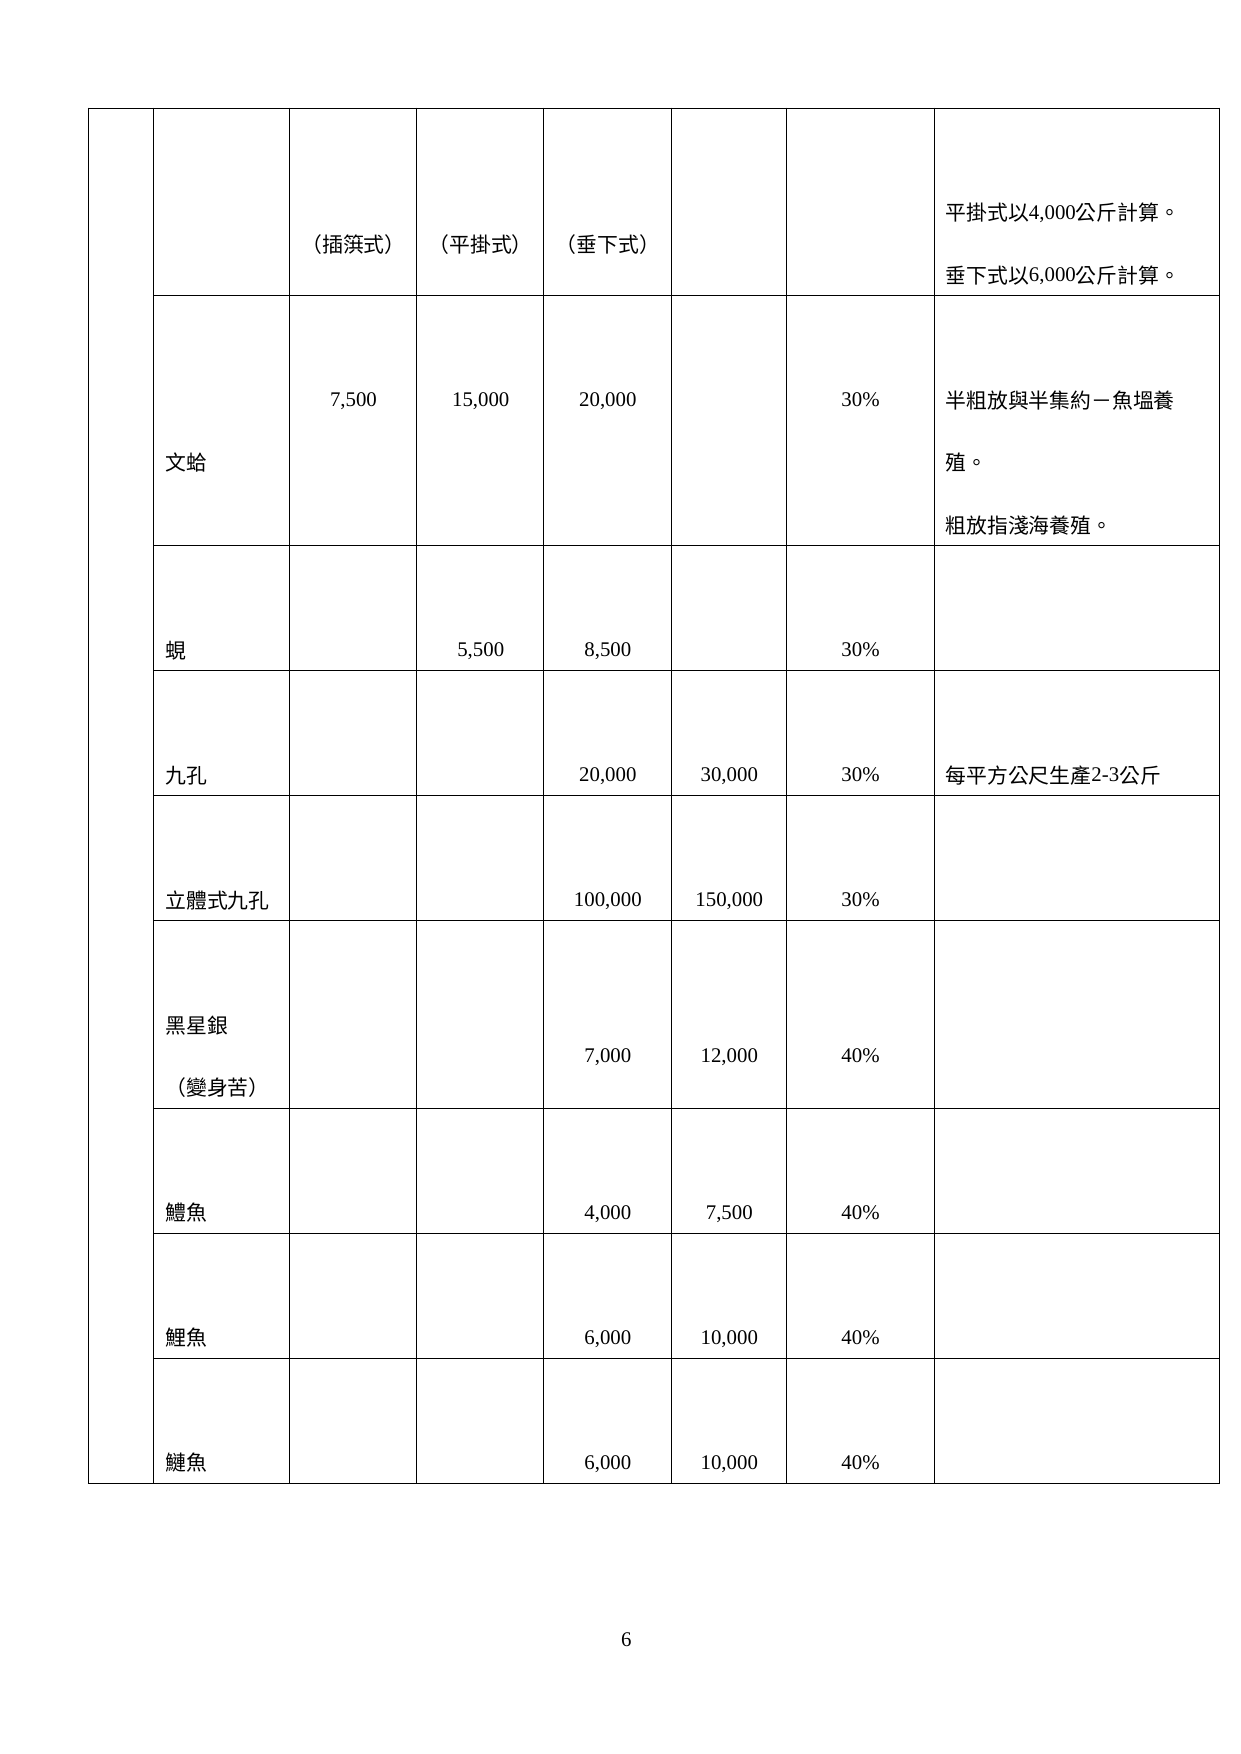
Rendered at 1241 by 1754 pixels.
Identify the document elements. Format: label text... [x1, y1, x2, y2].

table_cell [935, 796, 1219, 920]
table_cell 30,000 [672, 671, 786, 795]
table_cell 九孔 [154, 671, 289, 795]
table_cell 平掛式以4,000公斤計算。 垂下式以6,000公斤計算。 [935, 109, 1219, 295]
table_cell [417, 796, 543, 920]
table_cell [417, 671, 543, 795]
table_cell [290, 1359, 416, 1483]
table_cell [935, 546, 1219, 670]
table_cell [154, 109, 289, 295]
table_cell [935, 1109, 1219, 1233]
table_cell 6,000 [544, 1234, 671, 1358]
table_cell [935, 1234, 1219, 1358]
table_cell [935, 1359, 1219, 1483]
table_cell 鰱魚 [154, 1359, 289, 1483]
table_cell 立體式九孔 [154, 796, 289, 920]
table_cell [672, 109, 786, 295]
table_cell 40% [787, 1359, 934, 1483]
table_cell 10,000 [672, 1359, 786, 1483]
table_cell 40% [787, 1109, 934, 1233]
table_cell 鯉魚 [154, 1234, 289, 1358]
table_cell 12,000 [672, 921, 786, 1108]
table_cell [290, 546, 416, 670]
table_cell [290, 1109, 416, 1233]
table_cell 40% [787, 921, 934, 1108]
table_cell [417, 1109, 543, 1233]
table_cell 文蛤 [154, 296, 289, 545]
table_cell 20,000 [544, 671, 671, 795]
table_cell 7,000 [544, 921, 671, 1108]
table_cell 鱧魚 [154, 1109, 289, 1233]
table_cell 30% [787, 671, 934, 795]
table_cell 150,000 [672, 796, 786, 920]
table_cell 40% [787, 1234, 934, 1358]
table_cell 15,000 [417, 296, 543, 545]
table_cell 30% [787, 796, 934, 920]
table_cell 半粗放與半集約－魚塭養殖。 粗放指淺海養殖。 [935, 296, 1219, 545]
table_cell （垂下式） [544, 109, 671, 295]
table_cell [417, 1234, 543, 1358]
table_cell [787, 109, 934, 295]
table_cell [290, 671, 416, 795]
table_cell [290, 921, 416, 1108]
table_cell 5,500 [417, 546, 543, 670]
table_cell 30% [787, 296, 934, 545]
table_cell 10,000 [672, 1234, 786, 1358]
table_cell 8,500 [544, 546, 671, 670]
table_cell [290, 796, 416, 920]
table_cell 100,000 [544, 796, 671, 920]
table_cell 7,500 [672, 1109, 786, 1233]
table_cell [672, 296, 786, 545]
table_cell 6,000 [544, 1359, 671, 1483]
table_cell 4,000 [544, 1109, 671, 1233]
table_cell 20,000 [544, 296, 671, 545]
table_cell [672, 546, 786, 670]
table_cell 7,500 [290, 296, 416, 545]
table_cell （平掛式） [417, 109, 543, 295]
table_cell 每平方公尺生產2-3公斤 [935, 671, 1219, 795]
table_cell 30% [787, 546, 934, 670]
table_cell [935, 921, 1219, 1108]
table_cell 蜆 [154, 546, 289, 670]
table_cell [417, 921, 543, 1108]
table_cell [417, 1359, 543, 1483]
table_cell [89, 109, 153, 1483]
table_cell （插篊式） [290, 109, 416, 295]
table_cell 黑星銀 （變身苦） [154, 921, 289, 1108]
table_cell [290, 1234, 416, 1358]
